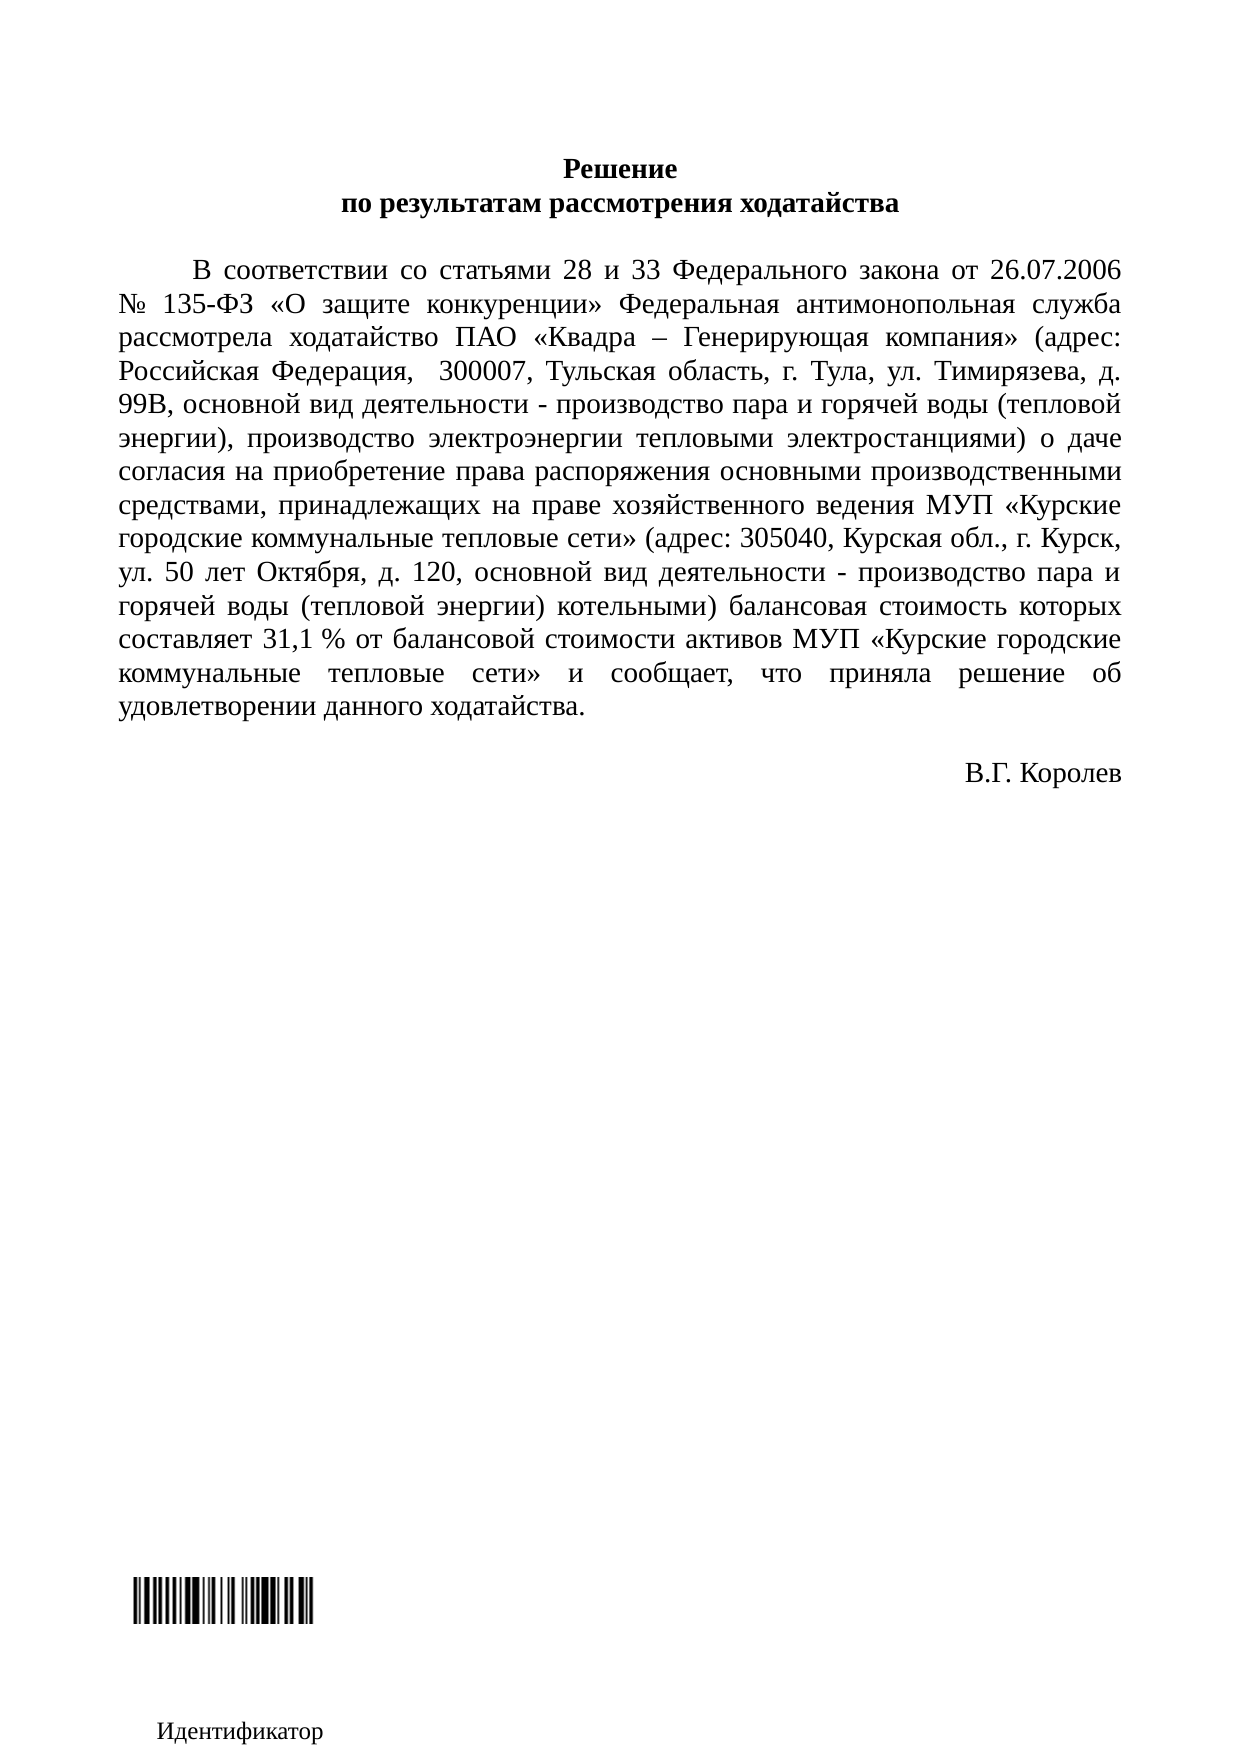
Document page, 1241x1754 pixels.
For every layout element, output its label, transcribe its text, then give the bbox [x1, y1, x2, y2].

picture [118, 1577, 331, 1624]
text по результатам рассмотрения ходатайства [118, 185, 1122, 219]
text Решение [118, 152, 1122, 185]
text В.Г. Королев [118, 755, 1122, 789]
text В соответствии со статьями 28 и 33 Федерального закона от 26.07.2006 № 135-ФЗ «О защите конкуренции» Федеральная антимонопольная служба рассмотрела ходатайство ПАО «Квадра – Генерирующая компания» (адрес: Российская Федерация, 300007, Тульская область, г. Тула, ул. Тимирязева, д. 99В, основной вид деятельности - производство пара и горячей воды (тепловой энергии), производство электроэнергии тепловыми электростанциями) о даче согласия на приобретение права распоряжения основными производственными средствами, принадлежащих на праве хозяйственного ведения МУП «Курские городские коммунальные тепловые сети» (адрес: 305040, Курская обл., г. Курск, ул. 50 лет Октября, д. 120, основной вид деятельности - производство пара и горячей воды (тепловой энергии) котельными) балансовая стоимость которых составляет 31,1 % от балансовой стоимости активов МУП «Курские городские коммунальные тепловые сети» и сообщает, что приняла решение об удовлетворении данного ходатайства. [118, 252, 1122, 722]
